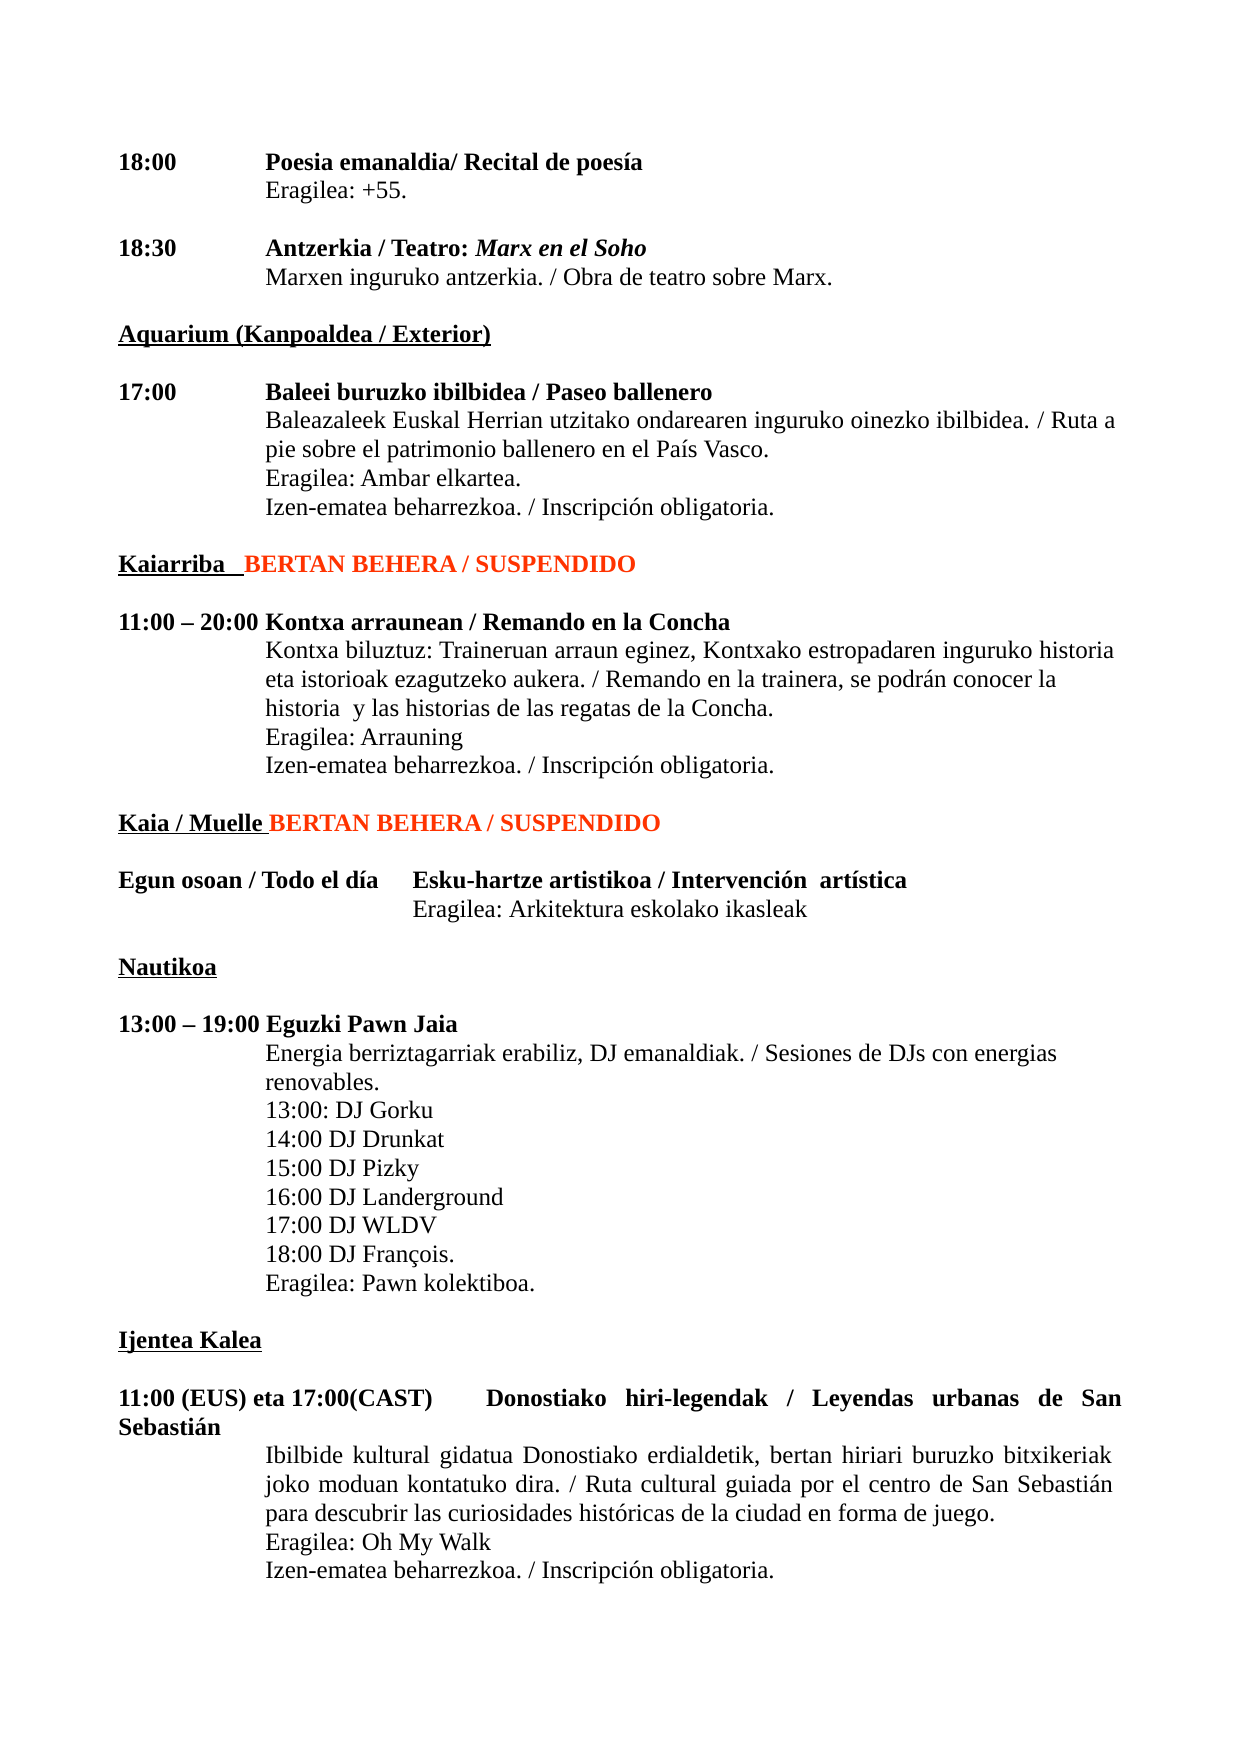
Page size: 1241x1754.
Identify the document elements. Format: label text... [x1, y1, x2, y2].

text Nautikoa [118, 952, 1122, 981]
text Eragilea: Arrauning [118, 722, 1122, 751]
text Eragilea: Oh My Walk [118, 1527, 1122, 1556]
text 17:00 DJ WLDV [118, 1211, 1122, 1239]
text Egun osoan / Todo el día Esku-hartze artistikoa / Intervención artística [118, 866, 1122, 894]
text 14:00 DJ Drunkat [118, 1124, 1122, 1153]
text 17:00 Baleei buruzko ibilbidea / Paseo ballenero [118, 377, 1122, 406]
text Kontxa biluztuz: Traineruan arraun eginez, Kontxako estropadaren inguruko historia eta istorioak ezagutzeko aukera. / Remando en la trainera, se podrán conocer la historia y las historias de las regatas de la Concha. [118, 636, 1122, 722]
text Ijentea Kalea [118, 1326, 1122, 1354]
text 18:00 Poesia emanaldia/ Recital de poesía [118, 147, 1122, 176]
text Aquarium (Kanpoaldea / Exterior) [118, 319, 1122, 348]
text 15:00 DJ Pizky [118, 1153, 1122, 1182]
text 13:00: DJ Gorku [118, 1096, 1122, 1124]
text Eragilea: +55. [118, 176, 1122, 204]
text 18:30 Antzerkia / Teatro: Marx en el Soho [118, 233, 1122, 262]
text 18:00 DJ François. [118, 1239, 1122, 1268]
text Eragilea: Pawn kolektiboa. [118, 1268, 1122, 1297]
text 16:00 DJ Landerground [118, 1182, 1122, 1211]
text Marxen inguruko antzerkia. / Obra de teatro sobre Marx. [118, 262, 1122, 291]
text Energia berriztagarriak erabiliz, DJ emanaldiak. / Sesiones de DJs con energias renovables. [118, 1038, 1122, 1096]
text Izen-ematea beharrezkoa. / Inscripción obligatoria. [118, 751, 1122, 779]
text 11:00 (EUS) eta 17:00(CAST) Donostiako hiri-legendak / Leyendas urbanas de San Sebastián [118, 1383, 1122, 1441]
text Eragilea: Ambar elkartea. [118, 463, 1122, 492]
text 13:00 – 19:00 Eguzki Pawn Jaia [118, 1009, 1122, 1038]
text Izen-ematea beharrezkoa. / Inscripción obligatoria. [118, 492, 1122, 521]
text Kaiarriba BERTAN BEHERA / SUSPENDIDO [118, 549, 1122, 578]
text Eragilea: Arkitektura eskolako ikasleak [118, 894, 1122, 923]
text Ibilbide kultural gidatua Donostiako erdialdetik, bertan hiriari buruzko bitxikeriak joko moduan kontatuko dira. / Ruta cultural guiada por el centro de San Sebastián para descubrir las curiosidades históricas de la ciudad en forma de juego. [118, 1441, 1122, 1527]
text Kaia / Muelle BERTAN BEHERA / SUSPENDIDO [118, 808, 1122, 837]
text Izen-ematea beharrezkoa. / Inscripción obligatoria. [118, 1556, 1122, 1584]
text 11:00 – 20:00 Kontxa arraunean / Remando en la Concha [118, 607, 1122, 636]
text Baleazaleek Euskal Herrian utzitako ondarearen inguruko oinezko ibilbidea. / Ruta a pie sobre el patrimonio ballenero en el País Vasco. [118, 406, 1122, 463]
